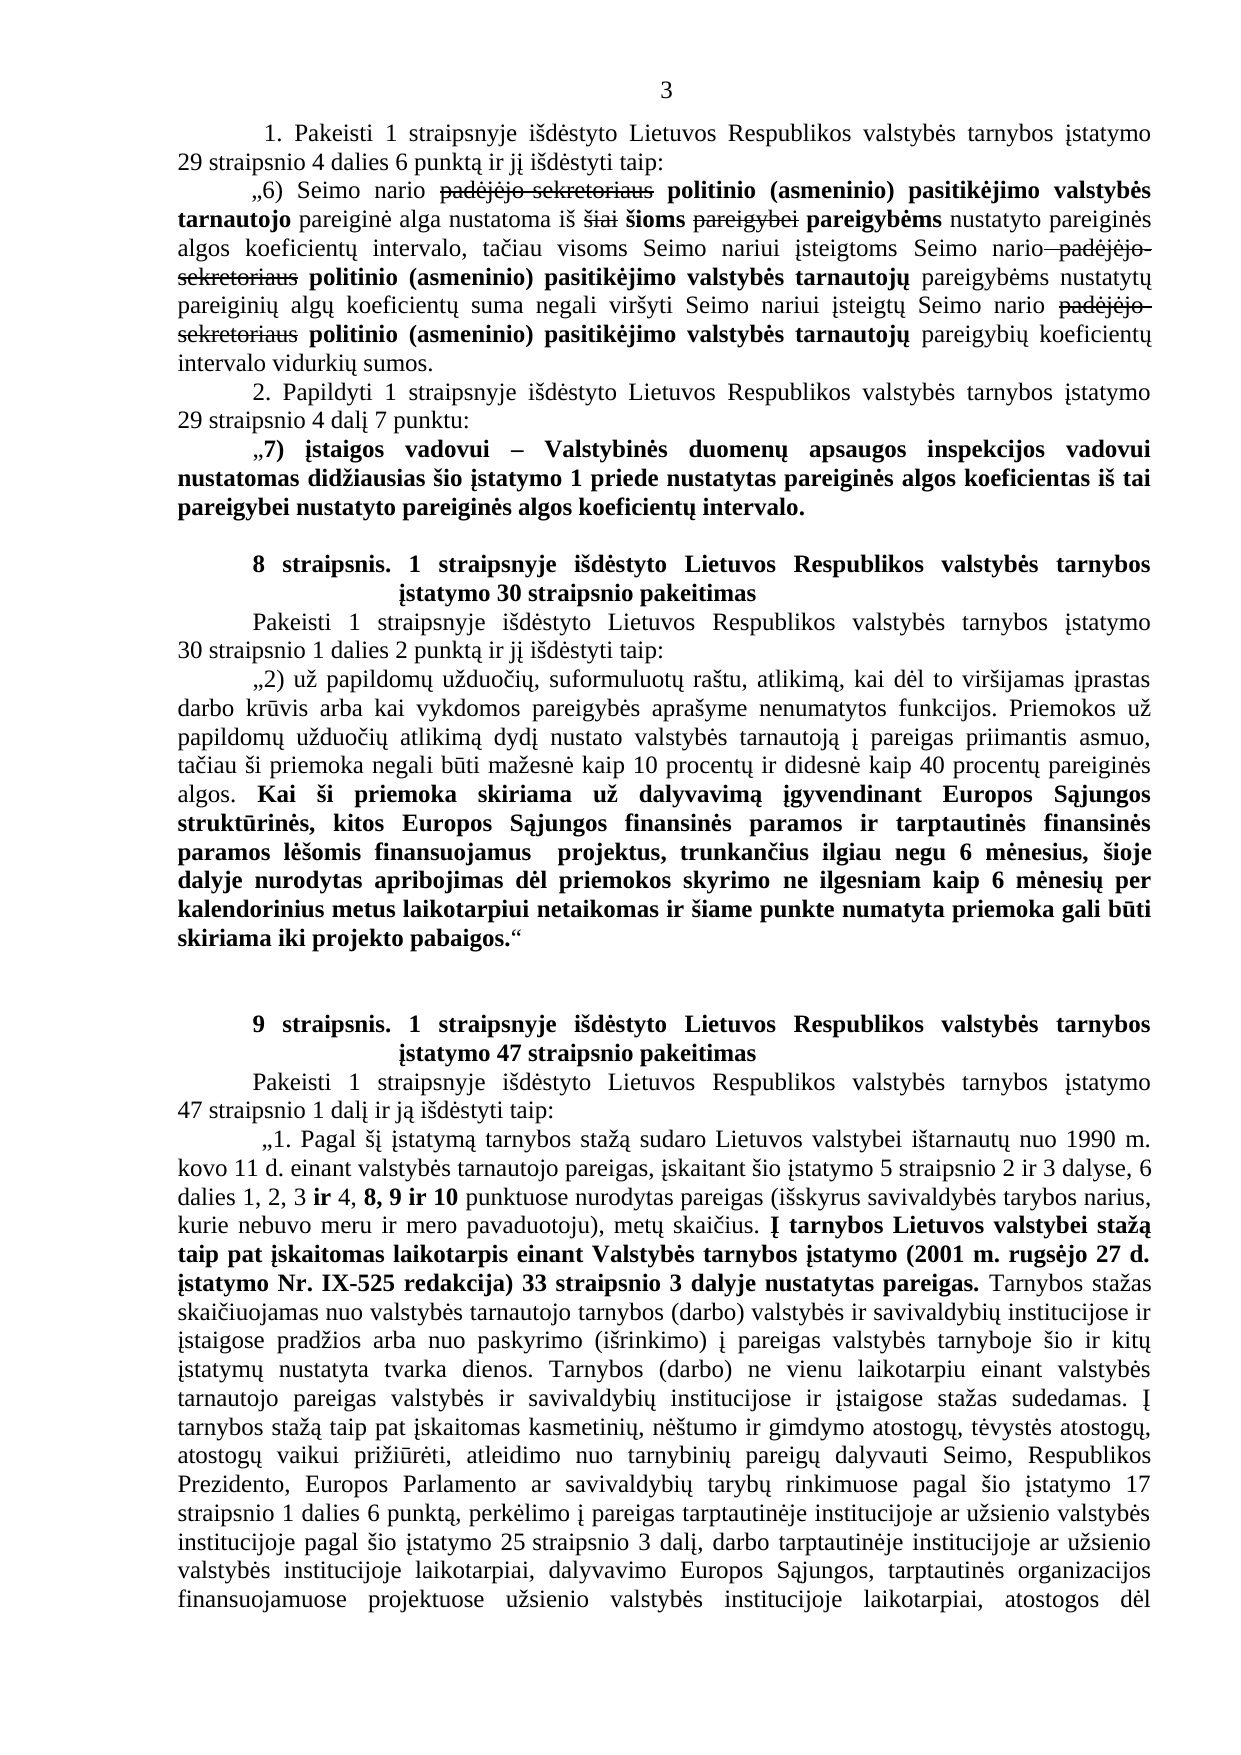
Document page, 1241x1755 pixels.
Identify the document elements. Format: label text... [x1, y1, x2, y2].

text 8 straipsnis. 1 straipsnyje išdėstyto Lietuvos Respublikos valstybės tarnybos įstatymo 30 straipsnio pakeitimas [252, 549, 1152, 607]
text 9 straipsnis. 1 straipsnyje išdėstyto Lietuvos Respublikos valstybės tarnybos įstatymo 47 straipsnio pakeitimas [252, 1009, 1152, 1067]
text Pakeisti 1 straipsnyje išdėstyto Lietuvos Respublikos valstybės tarnybos įstatymo 47 straipsnio 1 dalį ir ją išdėstyti taip: [177, 1067, 1152, 1124]
text 2. Papildyti 1 straipsnyje išdėstyto Lietuvos Respublikos valstybės tarnybos įstatymo 29 straipsnio 4 dalį 7 punktu: [177, 377, 1152, 434]
text „6) Seimo nario padėjėjo-sekretoriaus politinio (asmeninio) pasitikėjimo valstybės tarnautojo pareiginė alga nustatoma iš šiai šioms pareigybei pareigybėms nustatyto pareiginės algos koeficientų intervalo, tačiau visoms Seimo nariui įsteigtoms Seimo nario padėjėjo-sekretoriaus politinio (asmeninio) pasitikėjimo valstybės tarnautojų pareigybėms nustatytų pareiginių algų koeficientų suma negali viršyti Seimo nariui įsteigtų Seimo nario padėjėjo-sekretoriaus politinio (asmeninio) pasitikėjimo valstybės tarnautojų pareigybių koeficientų intervalo vidurkių sumos. [177, 176, 1152, 377]
text Pakeisti 1 straipsnyje išdėstyto Lietuvos Respublikos valstybės tarnybos įstatymo 30 straipsnio 1 dalies 2 punktą ir jį išdėstyti taip: [177, 607, 1152, 664]
text „1. Pagal šį įstatymą tarnybos stažą sudaro Lietuvos valstybei ištarnautų nuo 1990 m. kovo 11 d. einant valstybės tarnautojo pareigas, įskaitant šio įstatymo 5 straipsnio 2 ir 3 dalyse, 6 dalies 1, 2, 3 ir 4, 8, 9 ir 10 punktuose nurodytas pareigas (išskyrus savivaldybės tarybos narius, kurie nebuvo meru ir mero pavaduotoju), metų skaičius. Į tarnybos Lietuvos valstybei stažą taip pat įskaitomas laikotarpis einant Valstybės tarnybos įstatymo (2001 m. rugsėjo 27 d. įstatymo Nr. IX-525 redakcija) 33 straipsnio 3 dalyje nustatytas pareigas. Tarnybos stažas skaičiuojamas nuo valstybės tarnautojo tarnybos (darbo) valstybės ir savivaldybių institucijose ir įstaigose pradžios arba nuo paskyrimo (išrinkimo) į pareigas valstybės tarnyboje šio ir kitų įstatymų nustatyta tvarka dienos. Tarnybos (darbo) ne vienu laikotarpiu einant valstybės tarnautojo pareigas valstybės ir savivaldybių institucijose ir įstaigose stažas sudedamas. Į tarnybos stažą taip pat įskaitomas kasmetinių, nėštumo ir gimdymo atostogų, tėvystės atostogų, atostogų vaikui prižiūrėti, atleidimo nuo tarnybinių pareigų dalyvauti Seimo, Respublikos Prezidento, Europos Parlamento ar savivaldybių tarybų rinkimuose pagal šio įstatymo 17 straipsnio 1 dalies 6 punktą, perkėlimo į pareigas tarptautinėje institucijoje ar užsienio valstybės institucijoje pagal šio įstatymo 25 straipsnio 3 dalį, darbo tarptautinėje institucijoje ar užsienio valstybės institucijoje laikotarpiai, dalyvavimo Europos Sąjungos, tarptautinės organizacijos finansuojamuose projektuose užsienio valstybės institucijoje laikotarpiai, atostogos dėl [177, 1124, 1152, 1613]
text „7) įstaigos vadovui – Valstybinės duomenų apsaugos inspekcijos vadovui nustatomas didžiausias šio įstatymo 1 priede nustatytas pareiginės algos koeficientas iš tai pareigybei nustatyto pareiginės algos koeficientų intervalo. [177, 434, 1152, 521]
text „2) už papildomų užduočių, suformuluotų raštu, atlikimą, kai dėl to viršijamas įprastas darbo krūvis arba kai vykdomos pareigybės aprašyme nenumatytos funkcijos. Priemokos už papildomų užduočių atlikimą dydį nustato valstybės tarnautoją į pareigas priimantis asmuo, tačiau ši priemoka negali būti mažesnė kaip 10 procentų ir didesnė kaip 40 procentų pareiginės algos. Kai ši priemoka skiriama už dalyvavimą įgyvendinant Europos Sąjungos struktūrinės, kitos Europos Sąjungos finansinės paramos ir tarptautinės finansinės paramos lėšomis finansuojamus projektus, trunkančius ilgiau negu 6 mėnesius, šioje dalyje nurodytas apribojimas dėl priemokos skyrimo ne ilgesniam kaip 6 mėnesių per kalendorinius metus laikotarpiui netaikomas ir šiame punkte numatyta priemoka gali būti skiriama iki projekto pabaigos.“ [177, 664, 1152, 952]
text 1. Pakeisti 1 straipsnyje išdėstyto Lietuvos Respublikos valstybės tarnybos įstatymo 29 straipsnio 4 dalies 6 punktą ir jį išdėstyti taip: [177, 118, 1152, 176]
